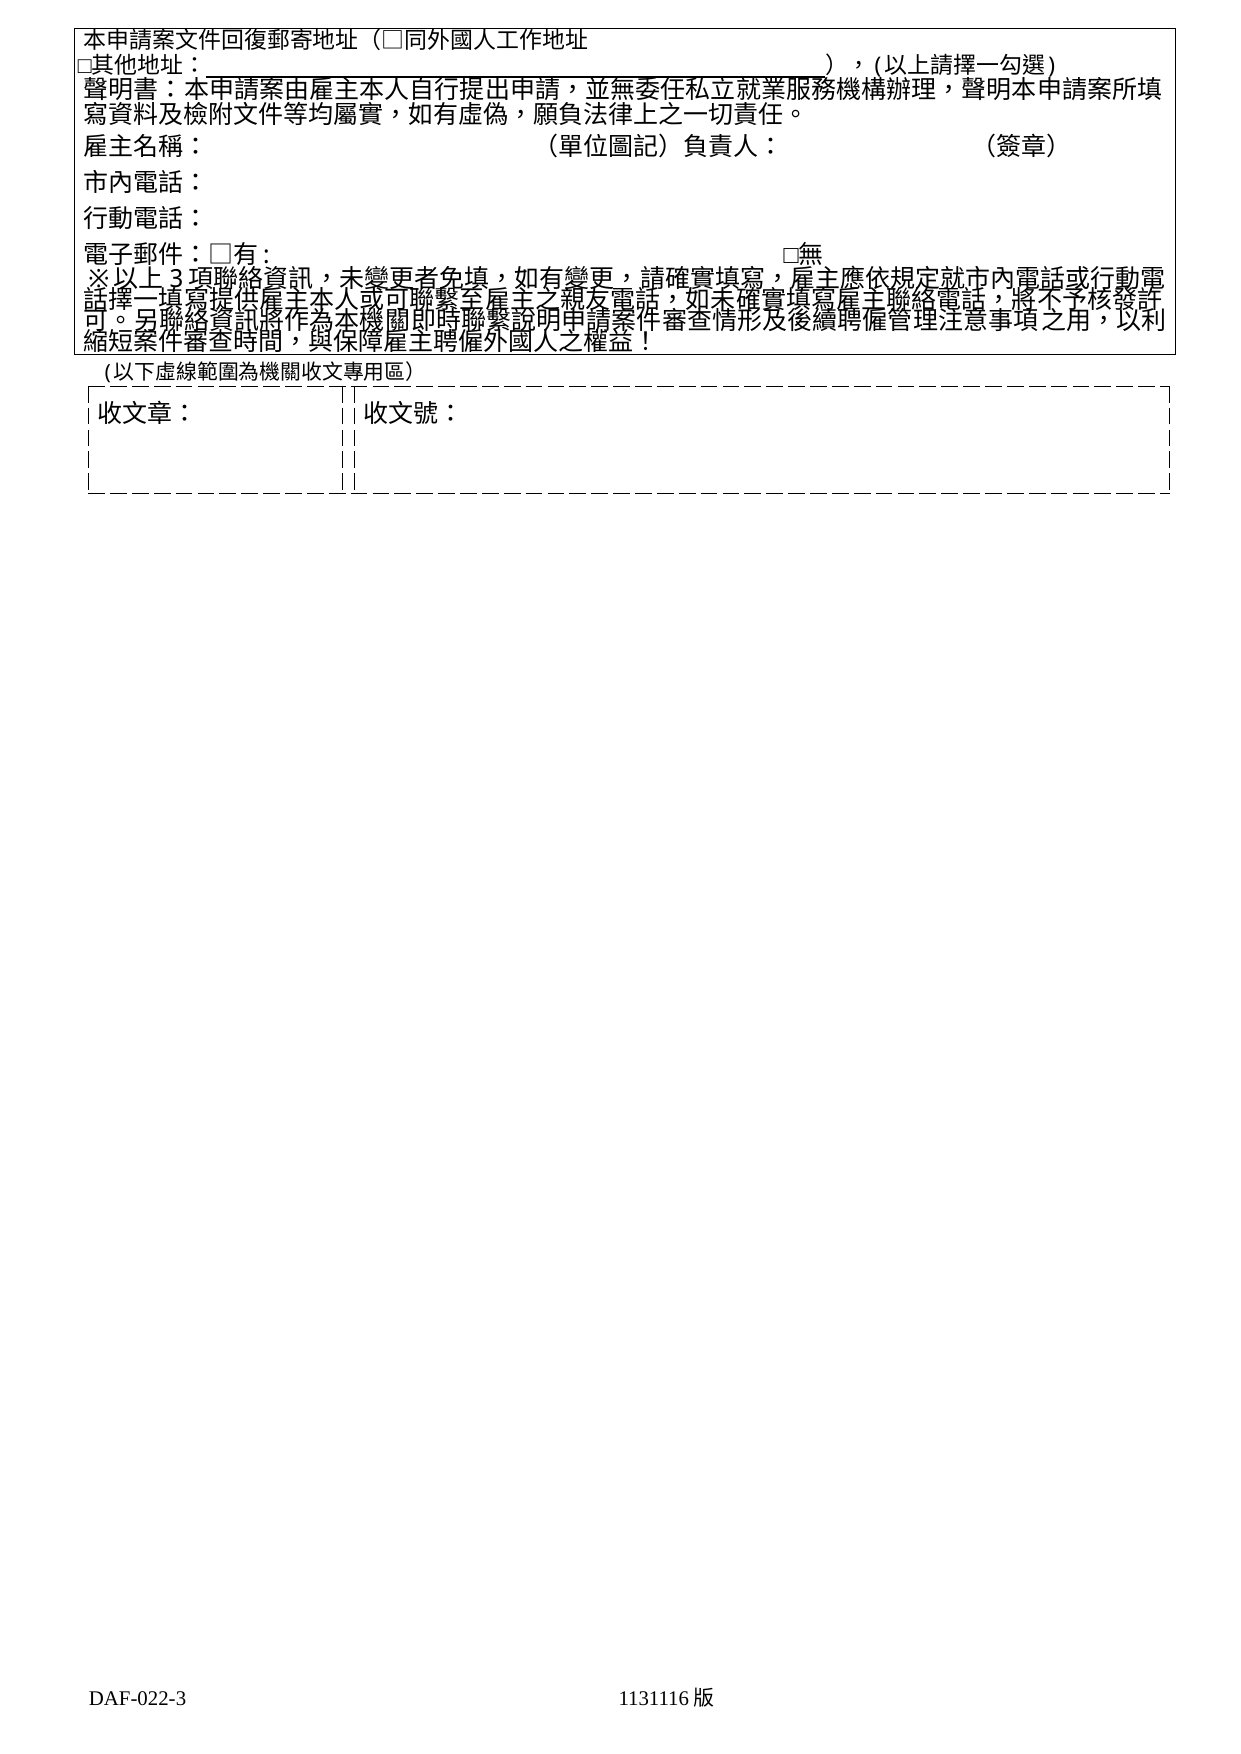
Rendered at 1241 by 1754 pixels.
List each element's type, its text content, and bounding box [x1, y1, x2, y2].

table_header 收文章： [89, 386, 343, 493]
text (以下虛線範圍為機關收文專用區） [89, 355, 1152, 386]
table_header 收文號： [354, 386, 1169, 493]
table_header [343, 386, 354, 493]
table_cell 本申請案文件回復郵寄地址（□同外國人工作地址 □其他地址： ），(以上請擇一勾選) 聲明書：本申請案由雇主本人自行提出申請，並無委任私立就業服務機構辦理，聲明本申請案所填寫資料及檢附文件等均屬實，如有虛偽，願負法律上之一切責任。 雇主名稱： （單位圖記）負責人： （簽章） 市內電話： 行動電話： 電子郵件：□有: □無 ※以上3項聯絡資訊，未變更者免填，如有變更，請確實填寫，雇主應依規定就市內電話或行動電話擇一填寫提供雇主本人或可聯繫至雇主之親友電話，如未確實填寫雇主聯絡電話，將不予核發許可。另聯絡資訊將作為本機關即時聯繫說明申請案件審查情形及後續聘僱管理注意事項之用，以利縮短案件審查時間，與保障雇主聘僱外國人之權益！ [75, 29, 1175, 354]
